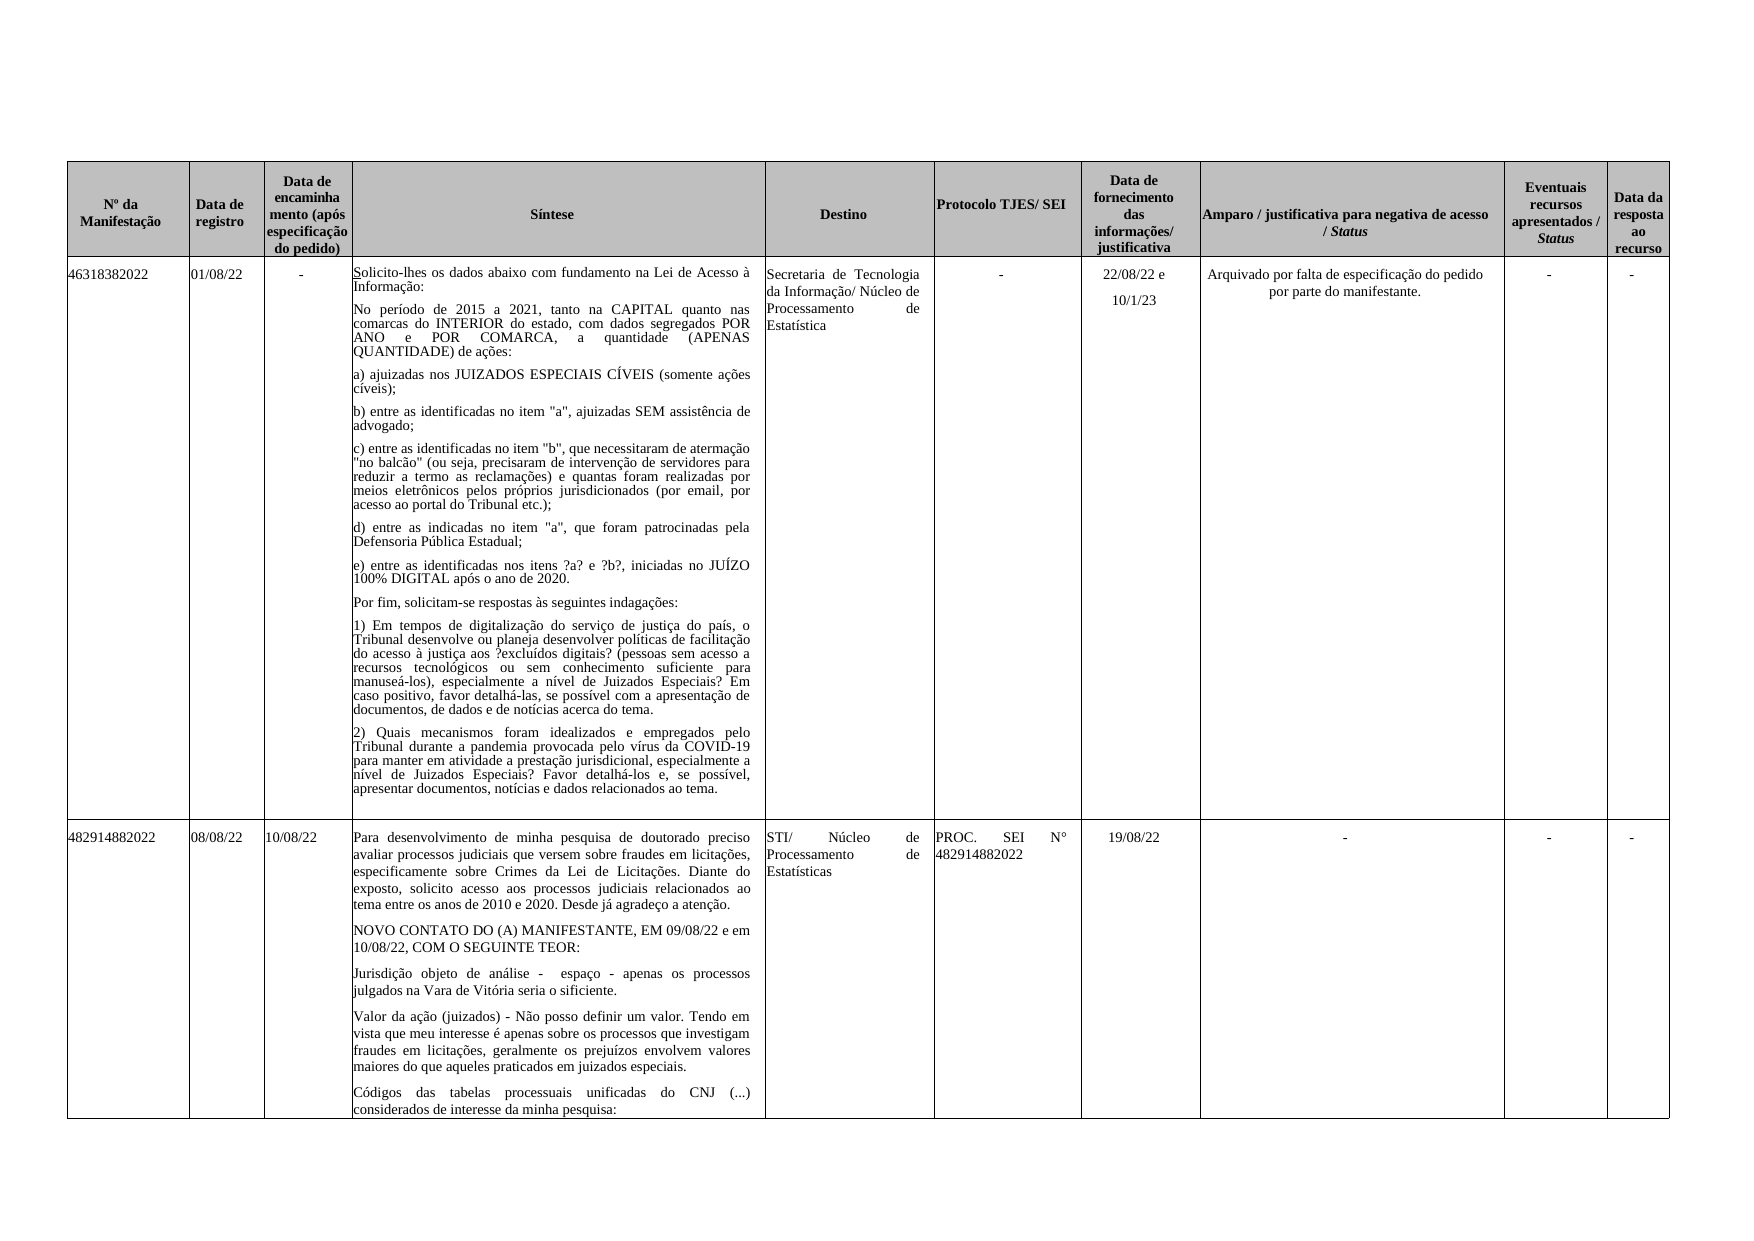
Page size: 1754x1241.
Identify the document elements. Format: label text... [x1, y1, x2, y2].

table_cell - [1505, 257, 1607, 819]
table_cell 482914882022 [68, 820, 189, 1118]
table_header Destino [766, 162, 934, 256]
table_header Data de fornecimento das informações/ justificativa [1082, 162, 1200, 256]
table_header Eventuais recursos apresentados / Status [1505, 162, 1607, 256]
table_cell - [1608, 820, 1669, 1118]
table_header Nº da Manifestação [68, 162, 189, 256]
table_cell Arquivado por falta de especificação do pedido por parte do manifestante. [1201, 257, 1504, 819]
table_cell Solicito-lhes os dados abaixo com fundamento na Lei de Acesso à Informação: No período de 2015 a 2021, tanto na CAPITAL quanto nas comarcas do INTERIOR do estado, com dados segregados POR ANO e POR COMARCA, a quantidade (APENAS QUANTIDADE) de ações: a) ajuizadas nos JUIZADOS ESPECIAIS CÍVEIS (somente ações cíveis); b) entre as identificadas no item "a", ajuizadas SEM assistência de advogado; c) entre as identificadas no item "b", que necessitaram de atermação "no balcão" (ou seja, precisaram de intervenção de servidores para reduzir a termo as reclamações) e quantas foram realizadas por meios eletrônicos pelos próprios jurisdicionados (por email, por acesso ao portal do Tribunal etc.); d) entre as indicadas no item "a", que foram patrocinadas pela Defensoria Pública Estadual; e) entre as identificadas nos itens ?a? e ?b?, iniciadas no JUÍZO 100% DIGITAL após o ano de 2020. Por fim, solicitam-se respostas às seguintes indagações: 1) Em tempos de digitalização do serviço de justiça do país, o Tribunal desenvolve ou planeja desenvolver políticas de facilitação do acesso à justiça aos ?excluídos digitais? (pessoas sem acesso a recursos tecnológicos ou sem conhecimento suficiente para manuseá-los), especialmente a nível de Juizados Especiais? Em caso positivo, favor detalhá-las, se possível com a apresentação de documentos, de dados e de notícias acerca do tema. 2) Quais mecanismos foram idealizados e empregados pelo Tribunal durante a pandemia provocada pelo vírus da COVID-19 para manter em atividade a prestação jurisdicional, especialmente a nível de Juizados Especiais? Favor detalhá-los e, se possível, apresentar documentos, notícias e dados relacionados ao tema. [353, 257, 765, 819]
table_cell - [1608, 257, 1669, 819]
table_cell - [1201, 820, 1504, 1118]
table_cell - [935, 257, 1081, 819]
table_header Data de encaminha mento (após especificação do pedido) [265, 162, 352, 256]
table_cell - [1505, 820, 1607, 1118]
table_cell PROC. SEI N° 482914882022 [935, 820, 1081, 1118]
table_cell - [265, 257, 352, 819]
table_cell Secretaria de Tecnologia da Informação/ Núcleo de Processamento de Estatística [766, 257, 934, 819]
table_header Síntese [353, 162, 765, 256]
table_header Protocolo TJES/ SEI [935, 162, 1081, 256]
table_header Amparo / justificativa para negativa de acesso / Status [1201, 162, 1504, 256]
table_cell 19/08/22 [1082, 820, 1200, 1118]
table_cell 46318382022 [68, 257, 189, 819]
table_header Data de registro [190, 162, 264, 256]
table_cell 01/08/22 [190, 257, 264, 819]
table_cell STI/ Núcleo de Processamento de Estatísticas [766, 820, 934, 1118]
table_cell 10/08/22 [265, 820, 352, 1118]
table_header Data da resposta ao recurso [1608, 162, 1669, 256]
table_cell Para desenvolvimento de minha pesquisa de doutorado preciso avaliar processos judiciais que versem sobre fraudes em licitações, especificamente sobre Crimes da Lei de Licitações. Diante do exposto, solicito acesso aos processos judiciais relacionados ao tema entre os anos de 2010 e 2020. Desde já agradeço a atenção. NOVO CONTATO DO (A) MANIFESTANTE, EM 09/08/22 e em 10/08/22, COM O SEGUINTE TEOR: Jurisdição objeto de análise - espaço - apenas os processos julgados na Vara de Vitória seria o sificiente. Valor da ação (juizados) - Não posso definir um valor. Tendo em vista que meu interesse é apenas sobre os processos que investigam fraudes em licitações, geralmente os prejuízos envolvem valores maiores do que aqueles praticados em juizados especiais. Códigos das tabelas processuais unificadas do CNJ (...) considerados de interesse da minha pesquisa: [353, 820, 765, 1118]
table_cell 22/08/22 e 10/1/23 [1082, 257, 1200, 819]
table_cell 08/08/22 [190, 820, 264, 1118]
